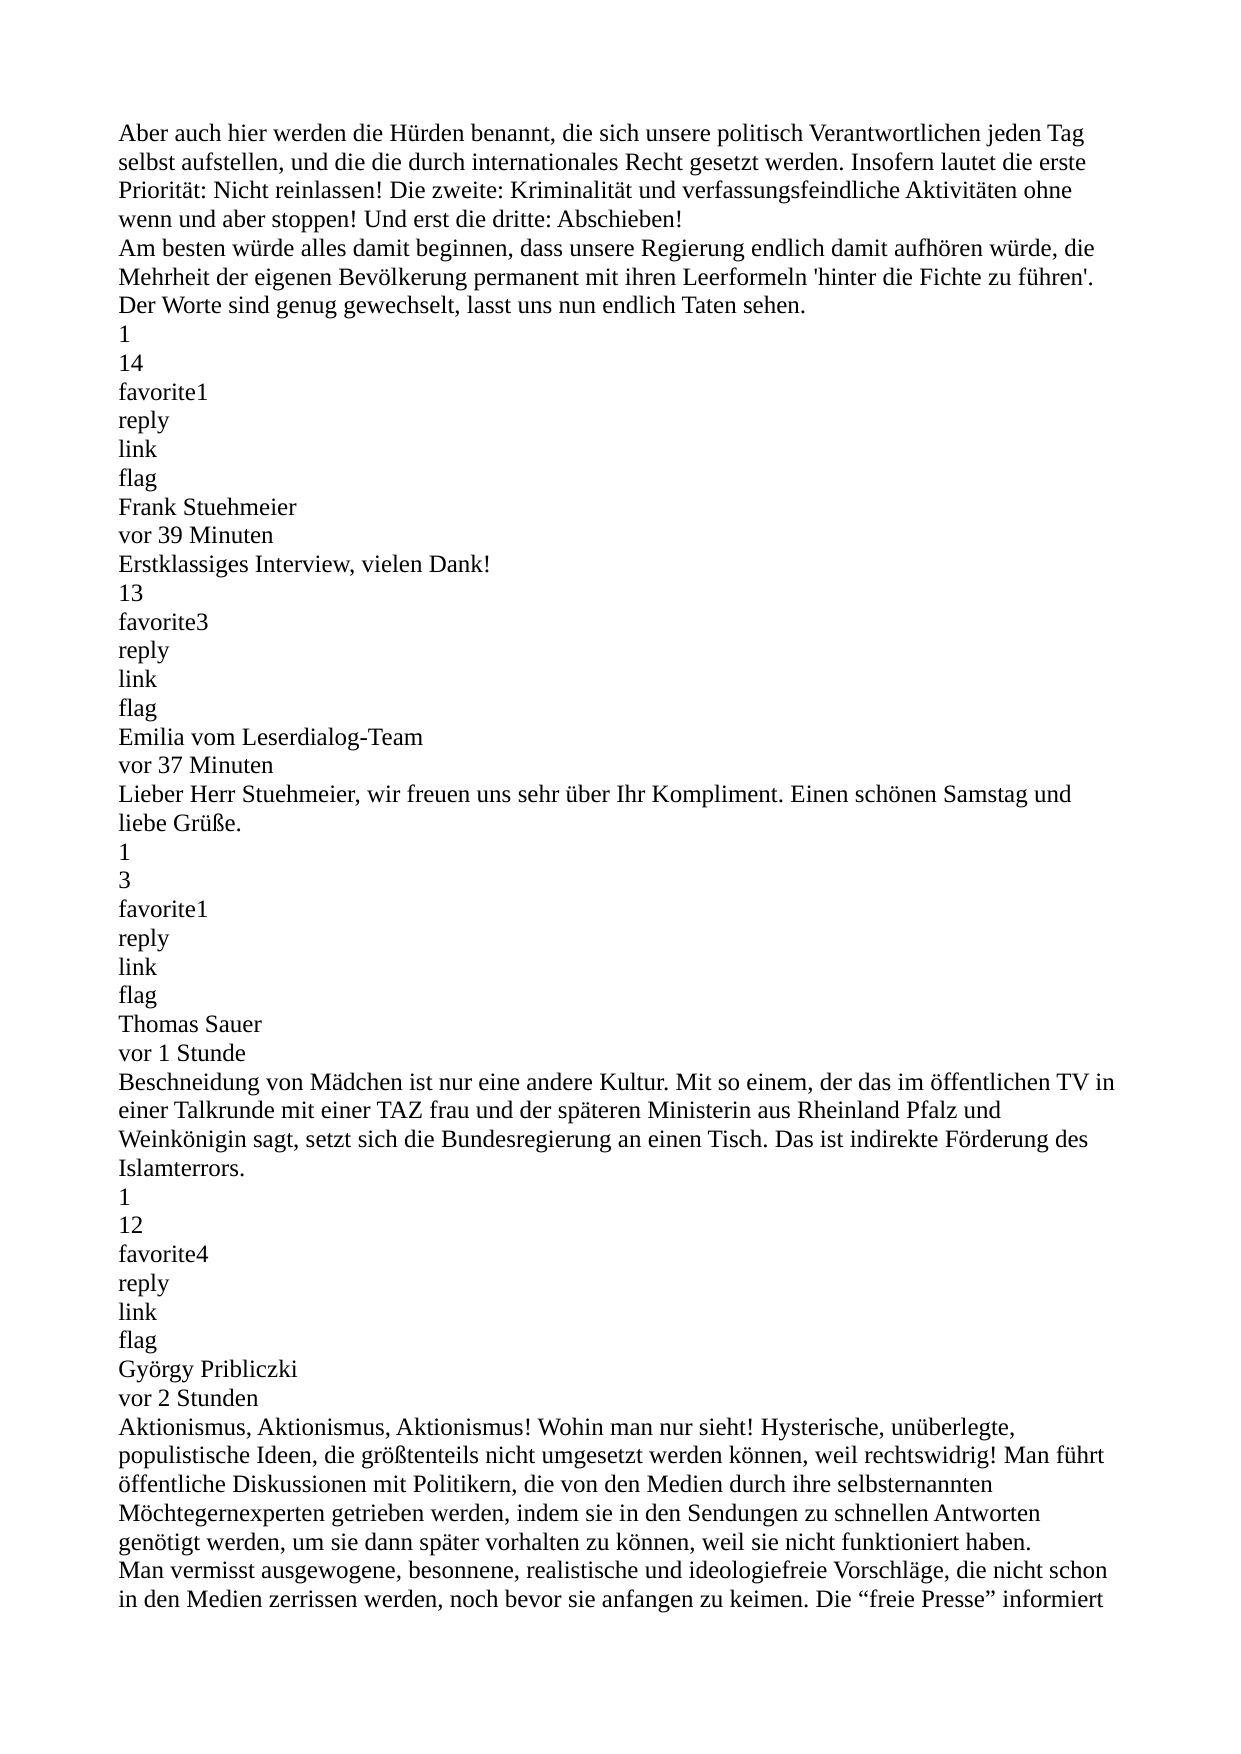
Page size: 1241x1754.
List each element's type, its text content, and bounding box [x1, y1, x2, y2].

text 3 [118, 866, 1122, 894]
text reply [118, 636, 1122, 664]
text Lieber Herr Stuehmeier, wir freuen uns sehr über Ihr Kompliment. Einen schönen Samstag und liebe Grüße. [118, 779, 1122, 837]
text favorite3 [118, 607, 1122, 636]
text flag [118, 981, 1122, 1009]
text favorite4 [118, 1239, 1122, 1268]
text Frank Stuehmeier [118, 492, 1122, 521]
text reply [118, 406, 1122, 434]
text 1 [118, 319, 1122, 348]
text favorite1 [118, 377, 1122, 406]
text Thomas Sauer [118, 1009, 1122, 1038]
text flag [118, 693, 1122, 722]
text 12 [118, 1211, 1122, 1239]
text 1 [118, 1182, 1122, 1211]
text Emilia vom Leserdialog-Team [118, 722, 1122, 751]
text vor 2 Stunden [118, 1383, 1122, 1412]
text flag [118, 1326, 1122, 1354]
text Aktionismus, Aktionismus, Aktionismus! Wohin man nur sieht! Hysterische, unüberlegte, populistische Ideen, die größtenteils nicht umgesetzt werden können, weil rechtswidrig! Man führt öffentliche Diskussionen mit Politikern, die von den Medien durch ihre selbsternannten Möchtegernexperten getrieben werden, indem sie in den Sendungen zu schnellen Antworten genötigt werden, um sie dann später vorhalten zu können, weil sie nicht funktioniert haben. Man vermisst ausgewogene, besonnene, realistische und ideologiefreie Vorschläge, die nicht schon in den Medien zerrissen werden, noch bevor sie anfangen zu keimen. Die “freie Presse” informiert [118, 1412, 1122, 1613]
text 14 [118, 348, 1122, 377]
text György Pribliczki [118, 1354, 1122, 1383]
text vor 39 Minuten [118, 521, 1122, 549]
text 1 [118, 837, 1122, 866]
text link [118, 664, 1122, 693]
text favorite1 [118, 894, 1122, 923]
text 13 [118, 578, 1122, 607]
text link [118, 1297, 1122, 1326]
text Beschneidung von Mädchen ist nur eine andere Kultur. Mit so einem, der das im öffentlichen TV in einer Talkrunde mit einer TAZ frau und der späteren Ministerin aus Rheinland Pfalz und Weinkönigin sagt, setzt sich die Bundesregierung an einen Tisch. Das ist indirekte Förderung des Islamterrors. [118, 1067, 1122, 1182]
text flag [118, 463, 1122, 492]
text Aber auch hier werden die Hürden benannt, die sich unsere politisch Verantwortlichen jeden Tag selbst aufstellen, und die die durch internationales Recht gesetzt werden. Insofern lautet die erste Priorität: Nicht reinlassen! Die zweite: Kriminalität und verfassungsfeindliche Aktivitäten ohne wenn und aber stoppen! Und erst die dritte: Abschieben! Am besten würde alles damit beginnen, dass unsere Regierung endlich damit aufhören würde, die Mehrheit der eigenen Bevölkerung permanent mit ihren Leerformeln 'hinter die Fichte zu führen'. Der Worte sind genug gewechselt, lasst uns nun endlich Taten sehen. [118, 118, 1122, 319]
text link [118, 952, 1122, 981]
text vor 37 Minuten [118, 751, 1122, 779]
text link [118, 434, 1122, 463]
text reply [118, 1268, 1122, 1297]
text reply [118, 923, 1122, 952]
text vor 1 Stunde [118, 1038, 1122, 1067]
text Erstklassiges Interview, vielen Dank! [118, 549, 1122, 578]
